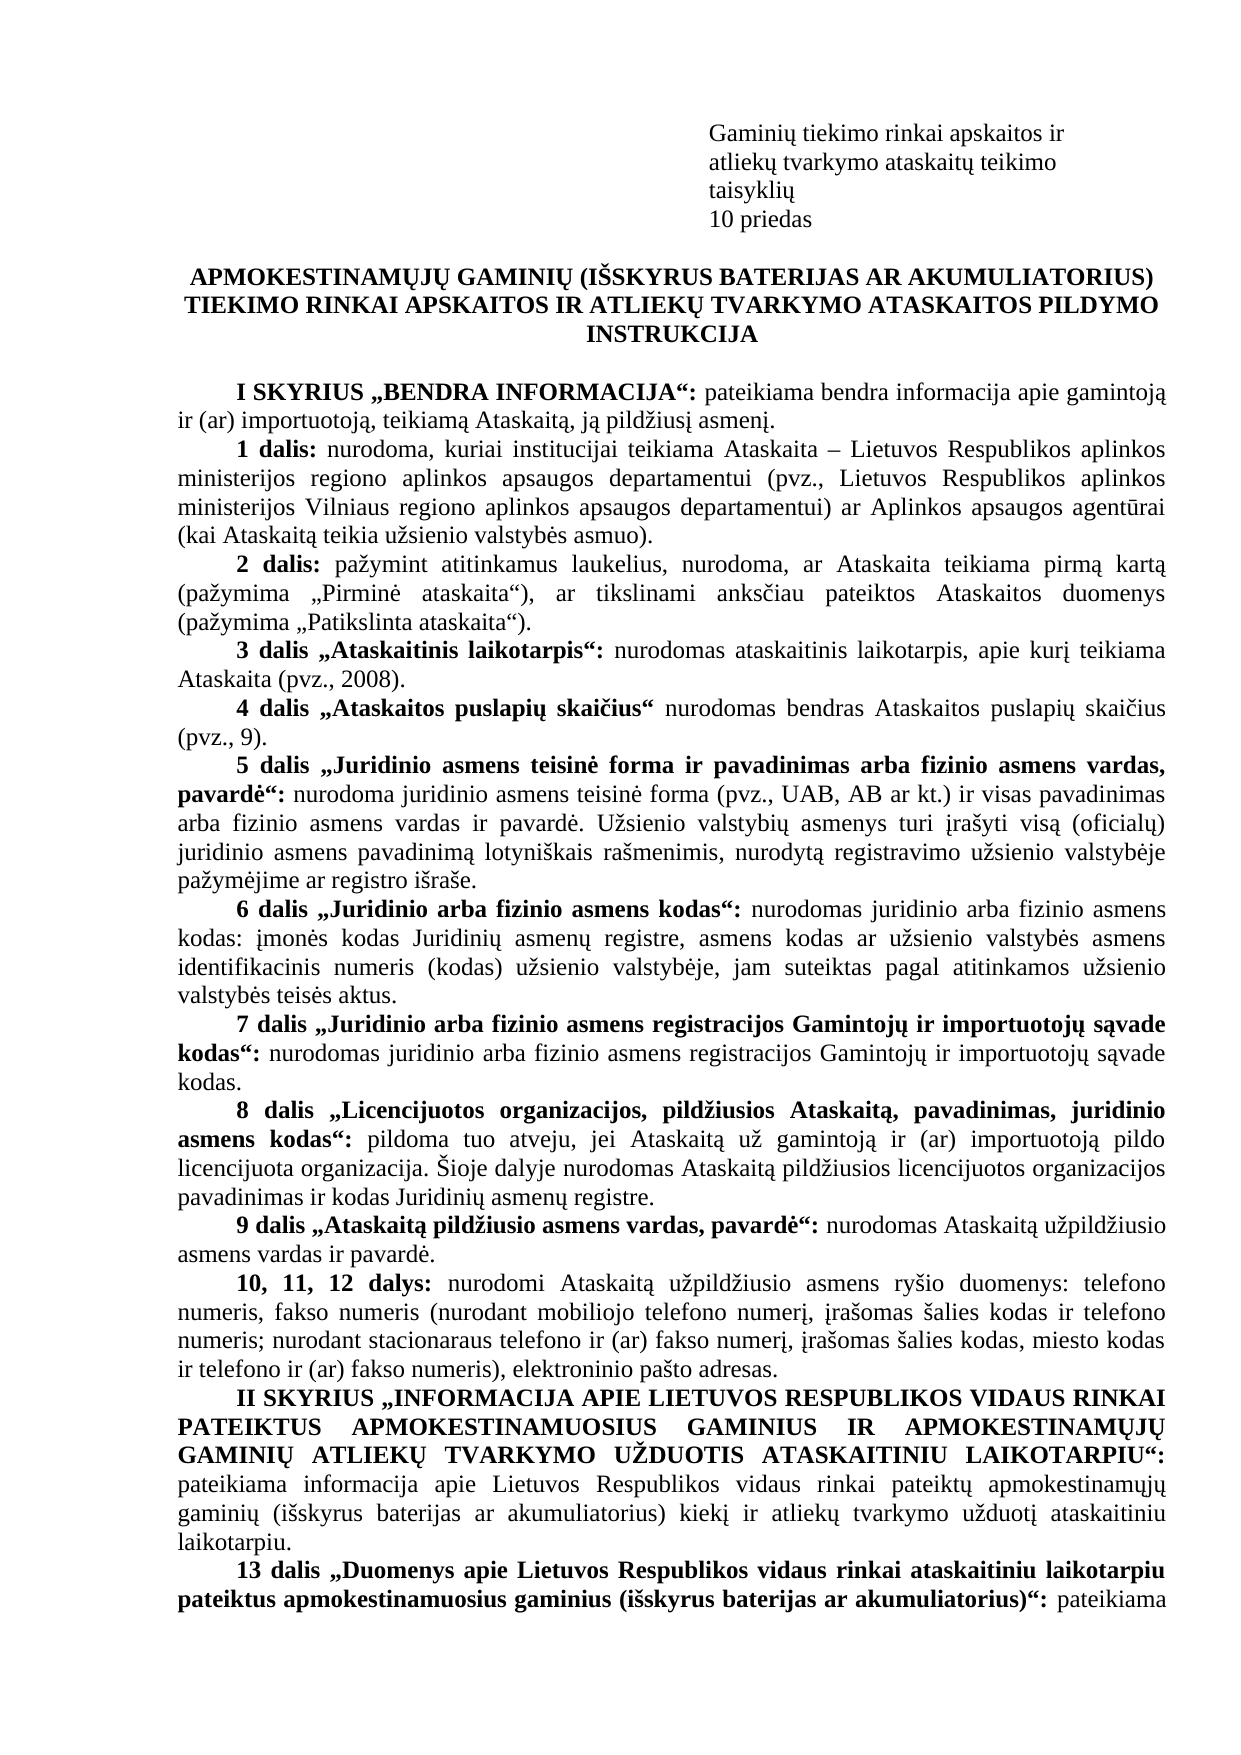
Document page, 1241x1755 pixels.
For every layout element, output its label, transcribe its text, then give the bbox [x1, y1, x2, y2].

text 8 dalis „Licencijuotos organizacijos, pildžiusios Ataskaitą, pavadinimas, juridinio asmens kodas“: pildoma tuo atveju, jei Ataskaitą už gamintoją ir (ar) importuotoją pildo licencijuota organizacija. Šioje dalyje nurodomas Ataskaitą pildžiusios licencijuotos organizacijos pavadinimas ir kodas Juridinių asmenų registre. [177, 1096, 1166, 1211]
text 7 dalis „Juridinio arba fizinio asmens registracijos Gamintojų ir importuotojų sąvade kodas“: nurodomas juridinio arba fizinio asmens registracijos Gamintojų ir importuotojų sąvade kodas. [177, 1009, 1166, 1096]
text atliekų tvarkymo ataskaitų teikimo [177, 147, 1166, 176]
text 5 dalis „Juridinio asmens teisinė forma ir pavadinimas arba fizinio asmens vardas, pavardė“: nurodoma juridinio asmens teisinė forma (pvz., UAB, AB ar kt.) ir visas pavadinimas arba fizinio asmens vardas ir pavardė. Užsienio valstybių asmenys turi įrašyti visą (oficialų) juridinio asmens pavadinimą lotyniškais rašmenimis, nurodytą registravimo užsienio valstybėje pažymėjime ar registro išraše. [177, 751, 1166, 894]
text 2 dalis: pažymint atitinkamus laukelius, nurodoma, ar Ataskaita teikiama pirmą kartą (pažymima „Pirminė ataskaita“), ar tikslinami anksčiau pateiktos Ataskaitos duomenys (pažymima „Patikslinta ataskaita“). [177, 549, 1166, 636]
text 13 dalis „Duomenys apie Lietuvos Respublikos vidaus rinkai ataskaitiniu laikotarpiu pateiktus apmokestinamuosius gaminius (išskyrus baterijas ar akumuliatorius)“: pateikiama [177, 1556, 1166, 1613]
text 3 dalis „Ataskaitinis laikotarpis“: nurodomas ataskaitinis laikotarpis, apie kurį teikiama Ataskaita (pvz., 2008). [177, 636, 1166, 693]
text 9 dalis „Ataskaitą pildžiusio asmens vardas, pavardė“: nurodomas Ataskaitą užpildžiusio asmens vardas ir pavardė. [177, 1211, 1166, 1268]
text APMOKESTINAMŲJŲ GAMINIŲ (IŠSKYRUS BATERIJAS AR AKUMULIATORIUS) TIEKIMO RINKAI APSKAITOS IR ATLIEKŲ TVARKYMO ATASKAITOS PILDYMO INSTRUKCIJA [177, 262, 1166, 348]
text Gaminių tiekimo rinkai apskaitos ir [177, 118, 1166, 147]
text I SKYRIUS „BENDRA INFORMACIJA“: pateikiama bendra informacija apie gamintoją ir (ar) importuotoją, teikiamą Ataskaitą, ją pildžiusį asmenį. [177, 377, 1166, 434]
text taisyklių [177, 176, 1166, 204]
text 10 priedas [177, 204, 1166, 233]
text 10, 11, 12 dalys: nurodomi Ataskaitą užpildžiusio asmens ryšio duomenys: telefono numeris, fakso numeris (nurodant mobiliojo telefono numerį, įrašomas šalies kodas ir telefono numeris; nurodant stacionaraus telefono ir (ar) fakso numerį, įrašomas šalies kodas, miesto kodas ir telefono ir (ar) fakso numeris), elektroninio pašto adresas. [177, 1268, 1166, 1383]
text II SKYRIUS „INFORMACIJA APIE LIETUVOS RESPUBLIKOS VIDAUS RINKAI PATEIKTUS APMOKESTINAMUOSIUS GAMINIUS IR APMOKESTINAMŲJŲ GAMINIŲ ATLIEKŲ TVARKYMO UŽDUOTIS ATASKAITINIU LAIKOTARPIU“: pateikiama informacija apie Lietuvos Respublikos vidaus rinkai pateiktų apmokestinamųjų gaminių (išskyrus baterijas ar akumuliatorius) kiekį ir atliekų tvarkymo užduotį ataskaitiniu laikotarpiu. [177, 1383, 1166, 1556]
text 6 dalis „Juridinio arba fizinio asmens kodas“: nurodomas juridinio arba fizinio asmens kodas: įmonės kodas Juridinių asmenų registre, asmens kodas ar užsienio valstybės asmens identifikacinis numeris (kodas) užsienio valstybėje, jam suteiktas pagal atitinkamos užsienio valstybės teisės aktus. [177, 894, 1166, 1009]
text 1 dalis: nurodoma, kuriai institucijai teikiama Ataskaita – Lietuvos Respublikos aplinkos ministerijos regiono aplinkos apsaugos departamentui (pvz., Lietuvos Respublikos aplinkos ministerijos Vilniaus regiono aplinkos apsaugos departamentui) ar Aplinkos apsaugos agentūrai (kai Ataskaitą teikia užsienio valstybės asmuo). [177, 434, 1166, 549]
text 4 dalis „Ataskaitos puslapių skaičius“ nurodomas bendras Ataskaitos puslapių skaičius (pvz., 9). [177, 693, 1166, 751]
